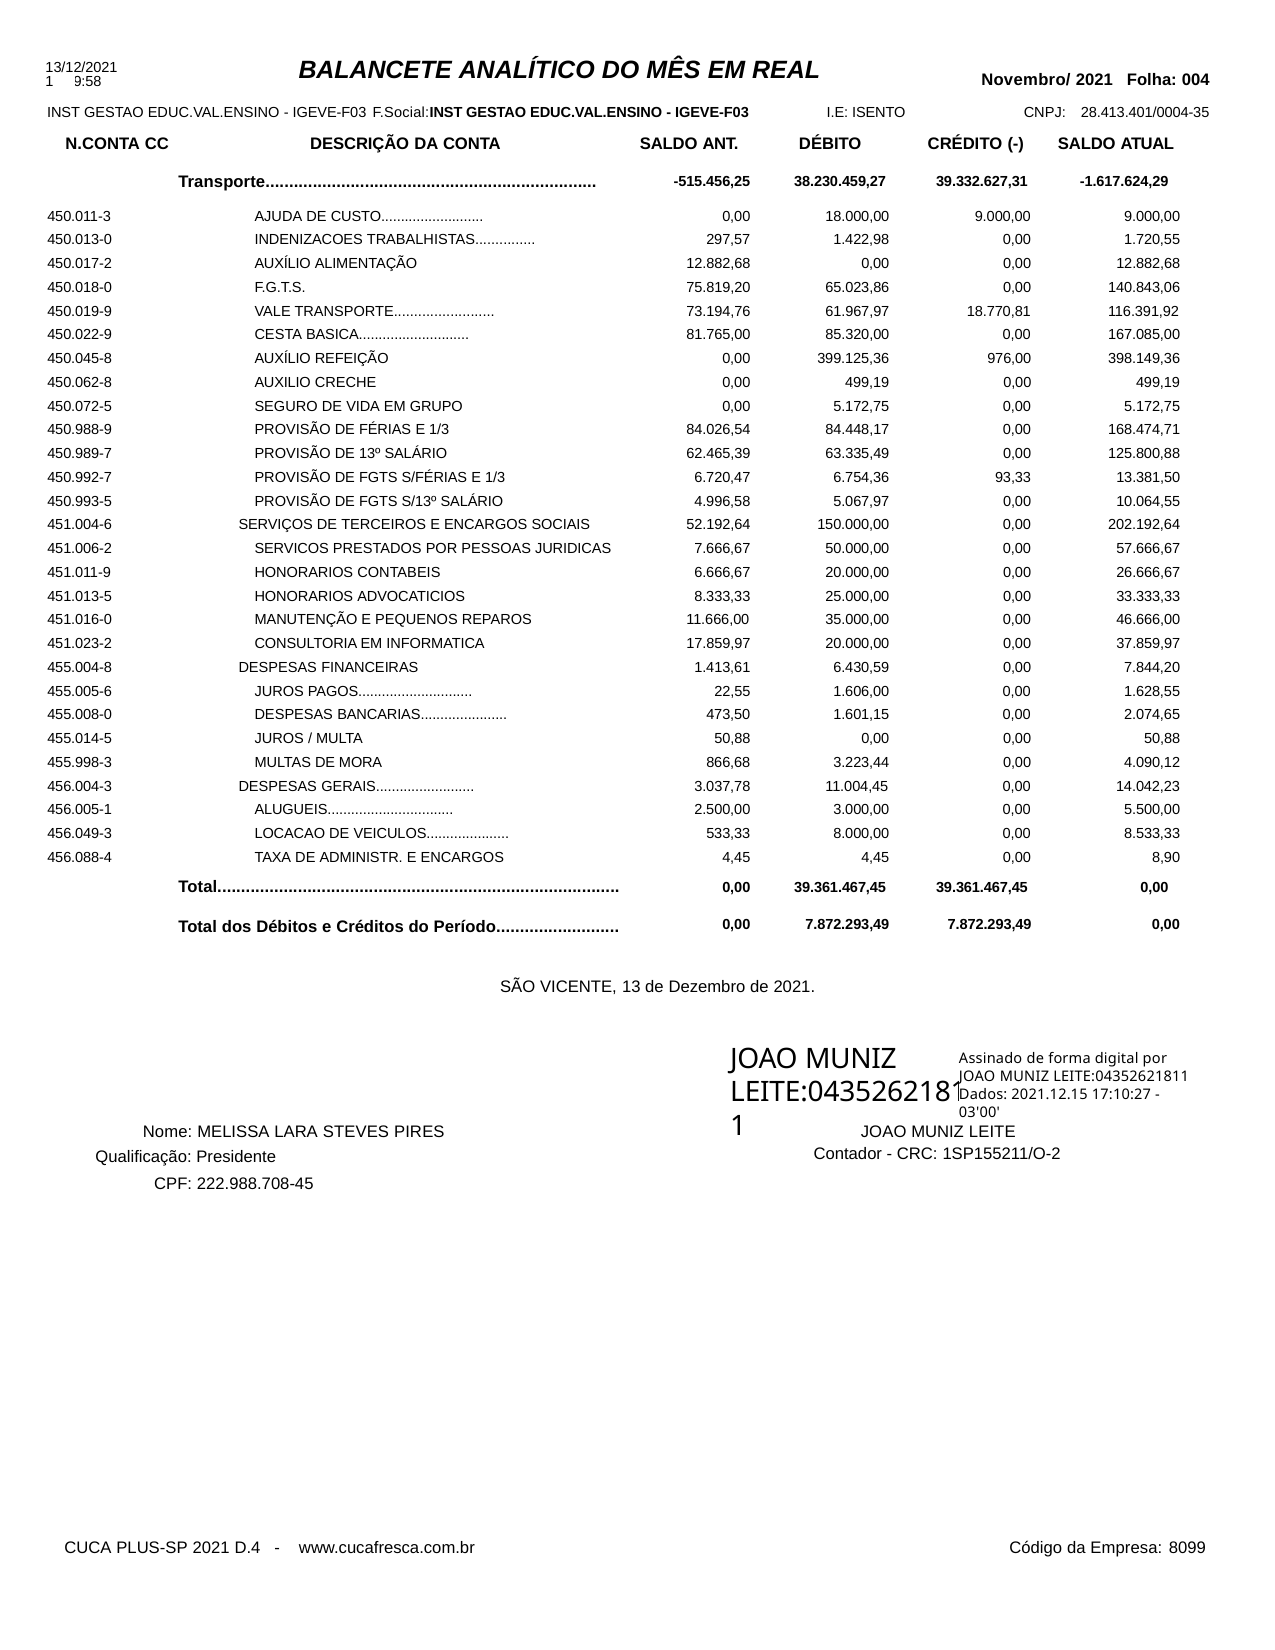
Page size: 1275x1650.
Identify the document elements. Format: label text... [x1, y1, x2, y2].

text 0,00 [1003, 731, 1053, 747]
text 1.720,55 [1124, 232, 1202, 248]
text 75.819,20 [686, 279, 772, 296]
text 26.666,67 [1116, 564, 1202, 581]
text BALANCETE ANALÍTICO DO MÊS EM REAL [298, 57, 844, 84]
text JOAO MUNIZ LEITE:04352621811 [959, 1067, 1198, 1085]
text 61.967,97 [825, 303, 911, 319]
text 4,45 [861, 849, 911, 866]
text 455.008-0 [47, 707, 134, 723]
text 18.770,81 [967, 303, 1053, 319]
text INST GESTAO EDUC.VAL.ENSINO - IGEVE-F03 F.Social:INST GESTAO EDUC.VAL.ENSINO - IGEVE-F03 [47, 105, 778, 121]
text 976,00 [987, 351, 1053, 367]
text 0,00 [1003, 374, 1053, 391]
text 866,68 [706, 754, 772, 771]
text 450.045-8 [47, 351, 134, 367]
text 63.335,49 [825, 446, 911, 462]
text JUROS / MULTA [254, 731, 533, 747]
text 3.223,44 [833, 754, 911, 771]
text 398.149,36 [1108, 351, 1202, 367]
text 473,50 [706, 707, 772, 723]
text INDENIZACOES TRABALHISTAS............... [254, 232, 561, 248]
text 0,00 [1003, 588, 1053, 604]
text Código da Empresa: 8099 [1009, 1539, 1230, 1558]
text 450.988-9 [47, 422, 134, 438]
text 39.361.467,45 [936, 879, 1053, 896]
text 450.022-9 [47, 327, 134, 343]
text 9.000,00 [974, 208, 1053, 224]
text 7.872.293,49 [805, 917, 911, 933]
text 450.017-2 [47, 256, 134, 272]
text 0,00 [1002, 826, 1052, 842]
text 0,00 [1002, 327, 1053, 343]
text SERVIÇOS DE TERCEIROS E ENCARGOS SOCIAIS [238, 517, 637, 533]
text ALUGUEIS................................ [254, 802, 535, 818]
text 0,00 [722, 374, 772, 391]
text 85.320,00 [825, 327, 911, 343]
text 451.023-2 [47, 636, 134, 652]
text 20.000,00 [825, 564, 911, 581]
text - [274, 1539, 299, 1558]
text 50.000,00 [825, 541, 911, 557]
text 37.859,97 [1116, 636, 1202, 652]
text 5.067,97 [833, 493, 911, 509]
text 33.333,33 [1116, 588, 1202, 604]
text CUCA PLUS-SP 2021 D.4 [64, 1539, 274, 1558]
text 5.172,75 [833, 398, 911, 414]
text 499,19 [1136, 374, 1202, 391]
text -515.456,25 [673, 173, 773, 190]
text I.E: ISENTO [826, 105, 927, 121]
text 18.000,00 [825, 208, 911, 224]
text 4,45 [722, 849, 772, 866]
text 6.666,67 [694, 564, 772, 581]
text SALDO ATUAL [1058, 134, 1198, 153]
text 0,00 [722, 398, 772, 414]
text 20.000,00 [825, 636, 911, 652]
text 450.019-9 [47, 303, 134, 319]
text 1.606,00 [833, 683, 911, 699]
text 499,19 [845, 374, 911, 391]
text 0,00 [1003, 564, 1053, 581]
text 38.230.459,27 [794, 174, 908, 190]
text 2.074,65 [1124, 707, 1202, 723]
text AUXILIO CRECHE [254, 374, 398, 391]
text 0,00 [1152, 917, 1201, 933]
text 46.666,00 [1116, 612, 1202, 628]
text 7.844,20 [1124, 659, 1202, 676]
text 125.800,88 [1108, 446, 1202, 462]
text 10.064,55 [1116, 493, 1202, 509]
text CRÉDITO (-) [927, 134, 1049, 153]
text CESTA BASICA............................ [254, 327, 520, 343]
text AUXÍLIO REFEIÇÃO [254, 351, 520, 367]
text 0,00 [722, 208, 772, 224]
text 0,00 [1003, 446, 1053, 462]
text LOCACAO DE VEICULOS..................... [254, 826, 535, 842]
text PROVISÃO DE FGTS S/13º SALÁRIO [254, 493, 637, 509]
text 50,88 [714, 731, 772, 747]
text 0,00 [1003, 256, 1053, 272]
text 0,00 [1003, 849, 1053, 866]
text 7.872.293,49 [947, 917, 1053, 933]
text 1.413,61 [694, 659, 772, 676]
text 451.006-2 [47, 541, 134, 557]
text TAXA DE ADMINISTR. E ENCARGOS [254, 849, 535, 866]
text 456.004-3 [47, 778, 134, 794]
text 6.430,59 [833, 659, 911, 676]
text N.CONTA CC [65, 134, 194, 153]
text 450.011-3 [47, 208, 134, 224]
text MULTAS DE MORA [254, 754, 406, 771]
text 450.013-0 [47, 232, 134, 248]
text 73.194,76 [686, 303, 772, 319]
text 450.072-5 [47, 398, 134, 414]
text 399.125,36 [817, 351, 911, 367]
text 451.004-6 [47, 517, 134, 533]
text 8,90 [1152, 849, 1202, 866]
text 65.023,86 [825, 279, 911, 296]
text HONORARIOS ADVOCATICIOS [254, 588, 558, 604]
text JOAO MUNIZ LEITE [861, 1123, 1087, 1142]
text CNPJ: 28.413.401/0004-35 [1023, 105, 1234, 121]
text 3.000,00 [833, 802, 911, 818]
text 455.998-3 [47, 754, 134, 771]
text F.G.T.S. [254, 279, 331, 296]
text 6:39:58 [75, 76, 139, 89]
text 0,00 [1002, 707, 1052, 723]
text 9.000,00 [1124, 208, 1202, 224]
text SERVICOS PRESTADOS POR PESSOAS JURIDICAS [254, 541, 637, 557]
text 0,00 [1003, 659, 1053, 676]
text PROVISÃO DE FÉRIAS E 1/3 [254, 422, 487, 438]
text AUXÍLIO ALIMENTAÇÃO [254, 256, 561, 272]
text 0,00 [861, 731, 911, 747]
text 1.422,98 [833, 232, 911, 248]
text DÉBITO [799, 134, 887, 153]
text 0,00 [1002, 802, 1052, 818]
text 455.014-5 [47, 731, 134, 747]
text 5.172,75 [1124, 398, 1202, 414]
text 0,00 [722, 351, 772, 367]
text CONSULTORIA EM INFORMATICA [254, 636, 558, 652]
text 12.882,68 [1116, 256, 1202, 272]
text AJUDA DE CUSTO.......................... [254, 208, 561, 224]
text 11.666,00 [686, 612, 772, 628]
text 1.628,55 [1124, 683, 1202, 699]
text 14.042,23 [1116, 778, 1202, 794]
text 0,00 [1003, 232, 1053, 248]
text Assinado de forma digital por [959, 1049, 1198, 1067]
text 167.085,00 [1108, 327, 1202, 343]
text 455.005-6 [47, 683, 134, 699]
text 1 [45, 59, 53, 73]
text -1.617.624,29 [1079, 173, 1198, 190]
text 5.500,00 [1124, 802, 1202, 818]
text 297,57 [706, 232, 772, 248]
text 455.004-8 [47, 659, 134, 676]
text 1 [45, 73, 75, 89]
text 39.332.627,31 [936, 174, 1050, 190]
text JOAO MUNIZ [730, 1042, 977, 1075]
text JUROS PAGOS............................. [254, 683, 533, 699]
text 450.993-5 [47, 493, 134, 509]
text DESPESAS FINANCEIRAS [238, 659, 558, 676]
text 3.037,78 [694, 778, 772, 794]
text 8.533,33 [1124, 826, 1202, 842]
text 116.391,92 [1108, 303, 1202, 319]
text 0,00 [1003, 612, 1053, 628]
text 0,00 [1140, 879, 1201, 896]
text 0,00 [1003, 754, 1053, 771]
text Contador - CRC: 1SP155211/O-2 [813, 1145, 1087, 1163]
text 6.720,47 [694, 469, 772, 486]
text Dados: 2021.12.15 17:10:27 -03'00' [959, 1085, 1198, 1121]
text 57.666,67 [1116, 541, 1202, 557]
text 0,00 [1003, 422, 1053, 438]
text 150.000,00 [817, 517, 911, 533]
text 93,33 [995, 469, 1053, 486]
text PROVISÃO DE 13º SALÁRIO [254, 446, 471, 462]
text 450.018-0 [47, 279, 134, 296]
text 39.361.467,45 [794, 879, 911, 896]
text 456.088-4 [47, 849, 134, 866]
text 451.016-0 [47, 612, 134, 628]
text www.cucafresca.com.br [299, 1539, 501, 1558]
text Total dos Débitos e Créditos do Período.......................... [178, 917, 645, 936]
text 168.474,71 [1108, 422, 1202, 438]
text 50,88 [1144, 731, 1202, 747]
text Qualificação: Presidente [95, 1148, 468, 1167]
text 0,00 [1003, 398, 1053, 414]
text 451.011-9 [47, 564, 134, 581]
text 2.500,00 [694, 802, 772, 818]
text 0,00 [1003, 279, 1053, 296]
text 0,00 [1003, 636, 1053, 652]
text 0,00 [1003, 541, 1053, 557]
text 52.192,64 [686, 517, 772, 533]
text 202.192,64 [1108, 517, 1202, 533]
text 4.996,58 [694, 493, 772, 509]
text SÃO VICENTE, 13 de Dezembro de 2021. [500, 978, 840, 996]
text 8.000,00 [833, 826, 911, 842]
text 456.005-1 [47, 802, 134, 818]
text 4.090,12 [1124, 754, 1202, 771]
text 3/12/2021 [53, 59, 139, 76]
text 11.004,45 [825, 778, 911, 794]
text 25.000,00 [825, 588, 911, 604]
text 0,00 [722, 879, 772, 896]
text 62.465,39 [686, 446, 772, 462]
text Nome: MELISSA LARA STEVES PIRES [143, 1123, 468, 1142]
text Transporte...................................................................... [178, 172, 622, 191]
text 0,00 [722, 917, 772, 933]
text 451.013-5 [47, 588, 134, 604]
text 0,00 [861, 256, 911, 272]
text 0,00 [1003, 493, 1053, 509]
text 0,00 [1002, 683, 1052, 699]
text VALE TRANSPORTE......................... [254, 303, 520, 319]
text 6.754,36 [833, 469, 911, 486]
text 450.062-8 [47, 374, 134, 391]
text DESPESAS BANCARIAS...................... [254, 707, 533, 723]
text 8.333,33 [694, 588, 772, 604]
text 456.049-3 [47, 826, 134, 842]
text CPF: 222.988.708-45 [154, 1174, 468, 1193]
text 13.381,50 [1116, 469, 1202, 486]
text 450.992-7 [47, 469, 134, 486]
text 533,33 [706, 826, 772, 842]
text 84.448,17 [825, 422, 911, 438]
text 81.765,00 [686, 327, 772, 343]
text Total..................................................................................... [178, 878, 645, 897]
text DESCRIÇÃO DA CONTA [310, 134, 526, 153]
text 84.026,54 [686, 422, 772, 438]
text HONORARIOS CONTABEIS [254, 564, 637, 581]
text 22,55 [714, 683, 772, 699]
text Novembro/ 2021 Folha: 004 [981, 71, 1234, 89]
text 140.843,06 [1108, 279, 1202, 296]
text 7.666,67 [694, 541, 772, 557]
text 1.601,15 [833, 707, 911, 723]
text SALDO ANT. [639, 134, 773, 153]
text 450.989-7 [47, 446, 134, 462]
text 0,00 [1002, 778, 1052, 794]
text SEGURO DE VIDA EM GRUPO [254, 398, 487, 414]
text 12.882,68 [686, 256, 772, 272]
text MANUTENÇÃO E PEQUENOS REPAROS [254, 612, 558, 628]
text PROVISÃO DE FGTS S/FÉRIAS E 1/3 [254, 469, 637, 486]
text 0,00 [1003, 517, 1053, 533]
text 35.000,00 [825, 612, 911, 628]
text DESPESAS GERAIS......................... [238, 778, 535, 794]
text LEITE:04352621811 [730, 1075, 977, 1142]
text 17.859,97 [686, 636, 772, 652]
